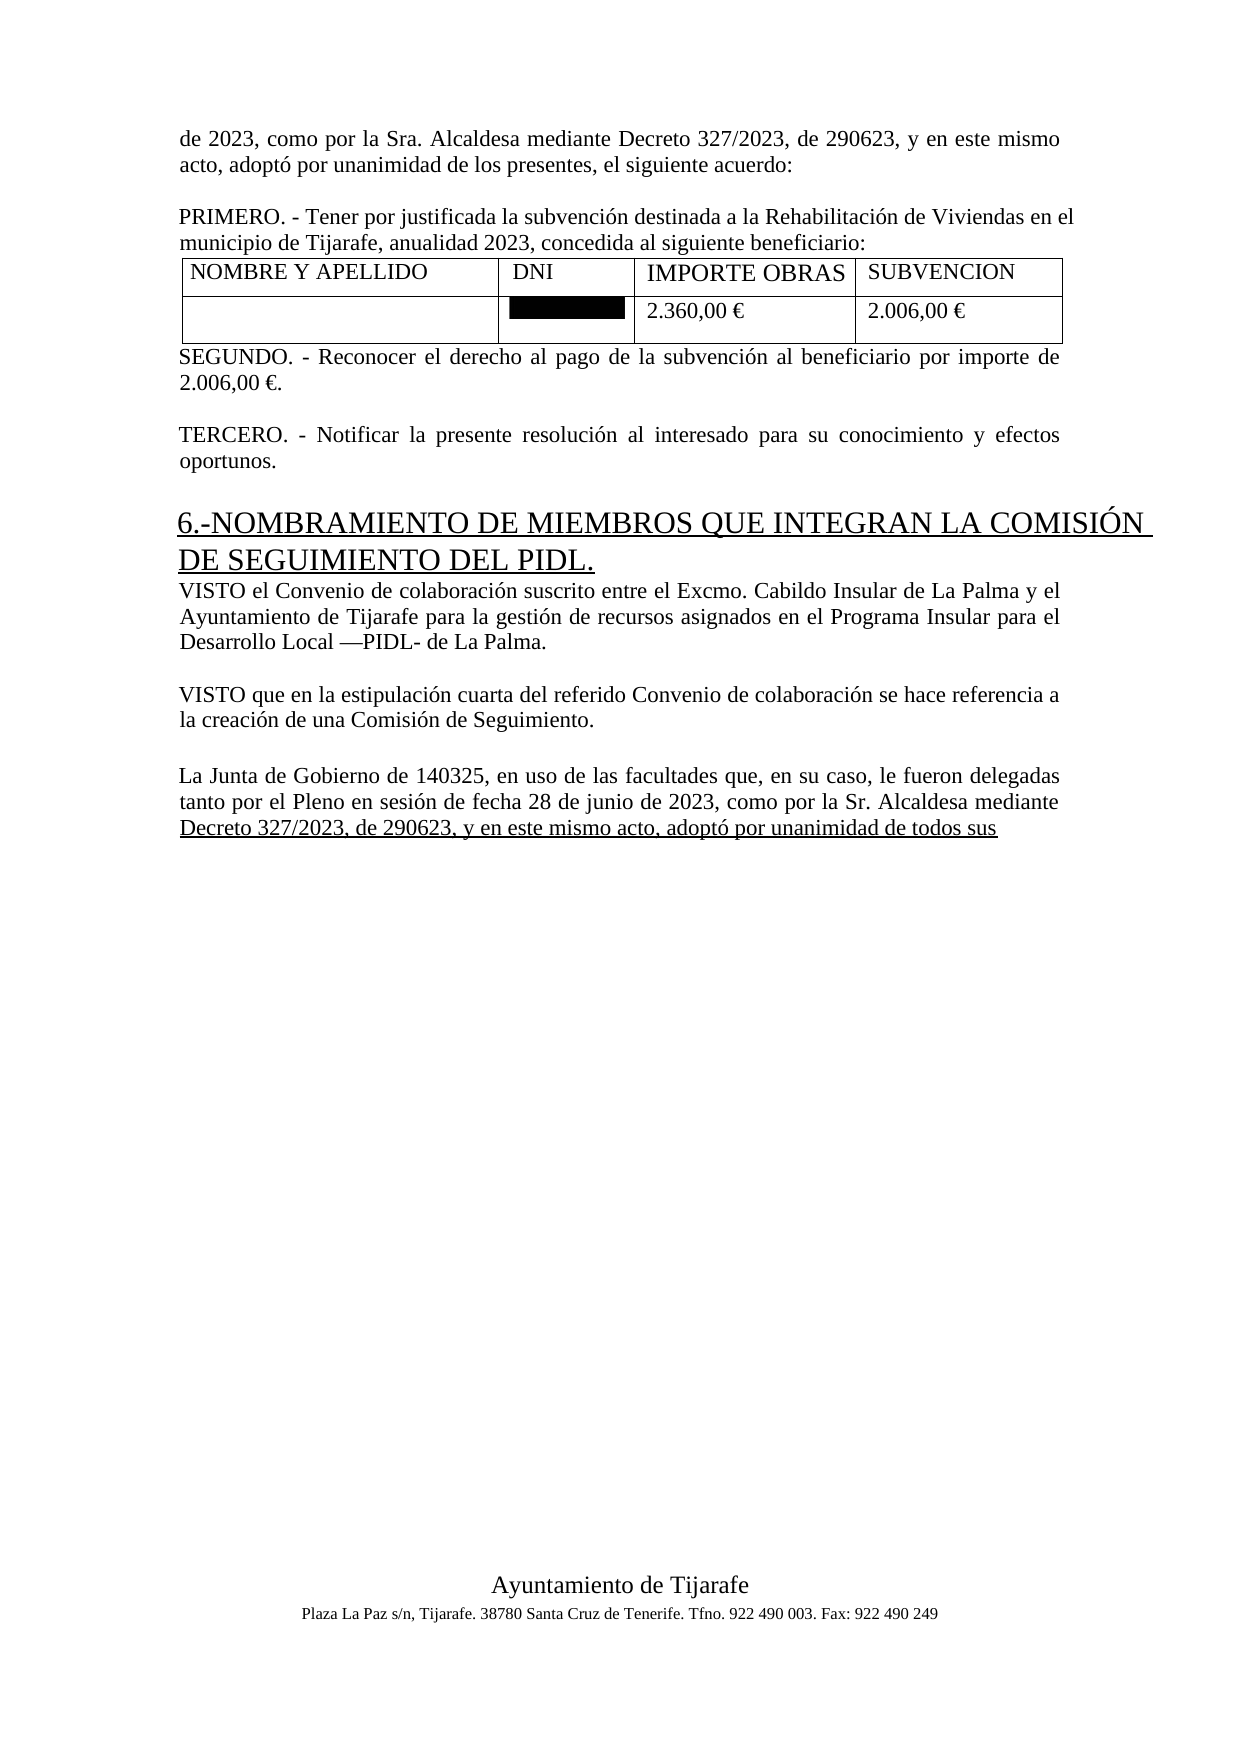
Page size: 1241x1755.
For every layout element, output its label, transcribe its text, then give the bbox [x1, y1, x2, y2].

table_header DNI [499, 259, 634, 296]
table_cell [499, 297, 634, 343]
text La Junta de Gobierno de 140325, en uso de las facultades que, en su caso, le fueron delegadas tanto por el Pleno en sesión de fecha 28 de junio de 2023, como por la Sr. Alcaldesa mediante Decreto 327/2023, de 290623, y en este mismo acto, adoptó por unanimidad de todos sus [178, 763, 1061, 840]
text VISTO que en la estipulación cuarta del referido Convenio de colaboración se hace referencia a la creación de una Comisión de Seguimiento. [178, 682, 1061, 733]
text PRIMERO. - Tener por justificada la subvención destinada a la Rehabilitación de Viviendas en el municipio de Tijarafe, anualidad 2023, concedida al siguiente beneficiario: [178, 204, 1076, 255]
table_cell 2.006,00 € [856, 297, 1062, 343]
text VISTO el Convenio de colaboración suscrito entre el Excmo. Cabildo Insular de La Palma y el Ayuntamiento de Tijarafe para la gestión de recursos asignados en el Programa Insular para el Desarrollo Local —PIDL- de La Palma. [178, 578, 1061, 655]
table_header NOMBRE Y APELLIDO [183, 259, 498, 296]
table_cell [183, 297, 498, 343]
table_header IMPORTE OBRAS [635, 259, 855, 296]
text SEGUNDO. - Reconocer el derecho al pago de la subvención al beneficiario por importe de 2.006,00 €. [178, 344, 1061, 395]
table_header SUBVENCION [856, 259, 1062, 296]
text TERCERO. - Notificar la presente resolución al interesado para su conocimiento y efectos oportunos. [178, 422, 1061, 473]
text de 2023, como por la Sra. Alcaldesa mediante Decreto 327/2023, de 290623, y en este mismo acto, adoptó por unanimidad de los presentes, el siguiente acuerdo: [178, 126, 1061, 177]
table_cell 2.360,00 € [635, 297, 855, 343]
text 6.-NOMBRAMIENTO DE MIEMBROS QUE INTEGRAN LA COMISIÓN DE SEGUIMIENTO DEL PIDL. [177, 504, 1157, 577]
